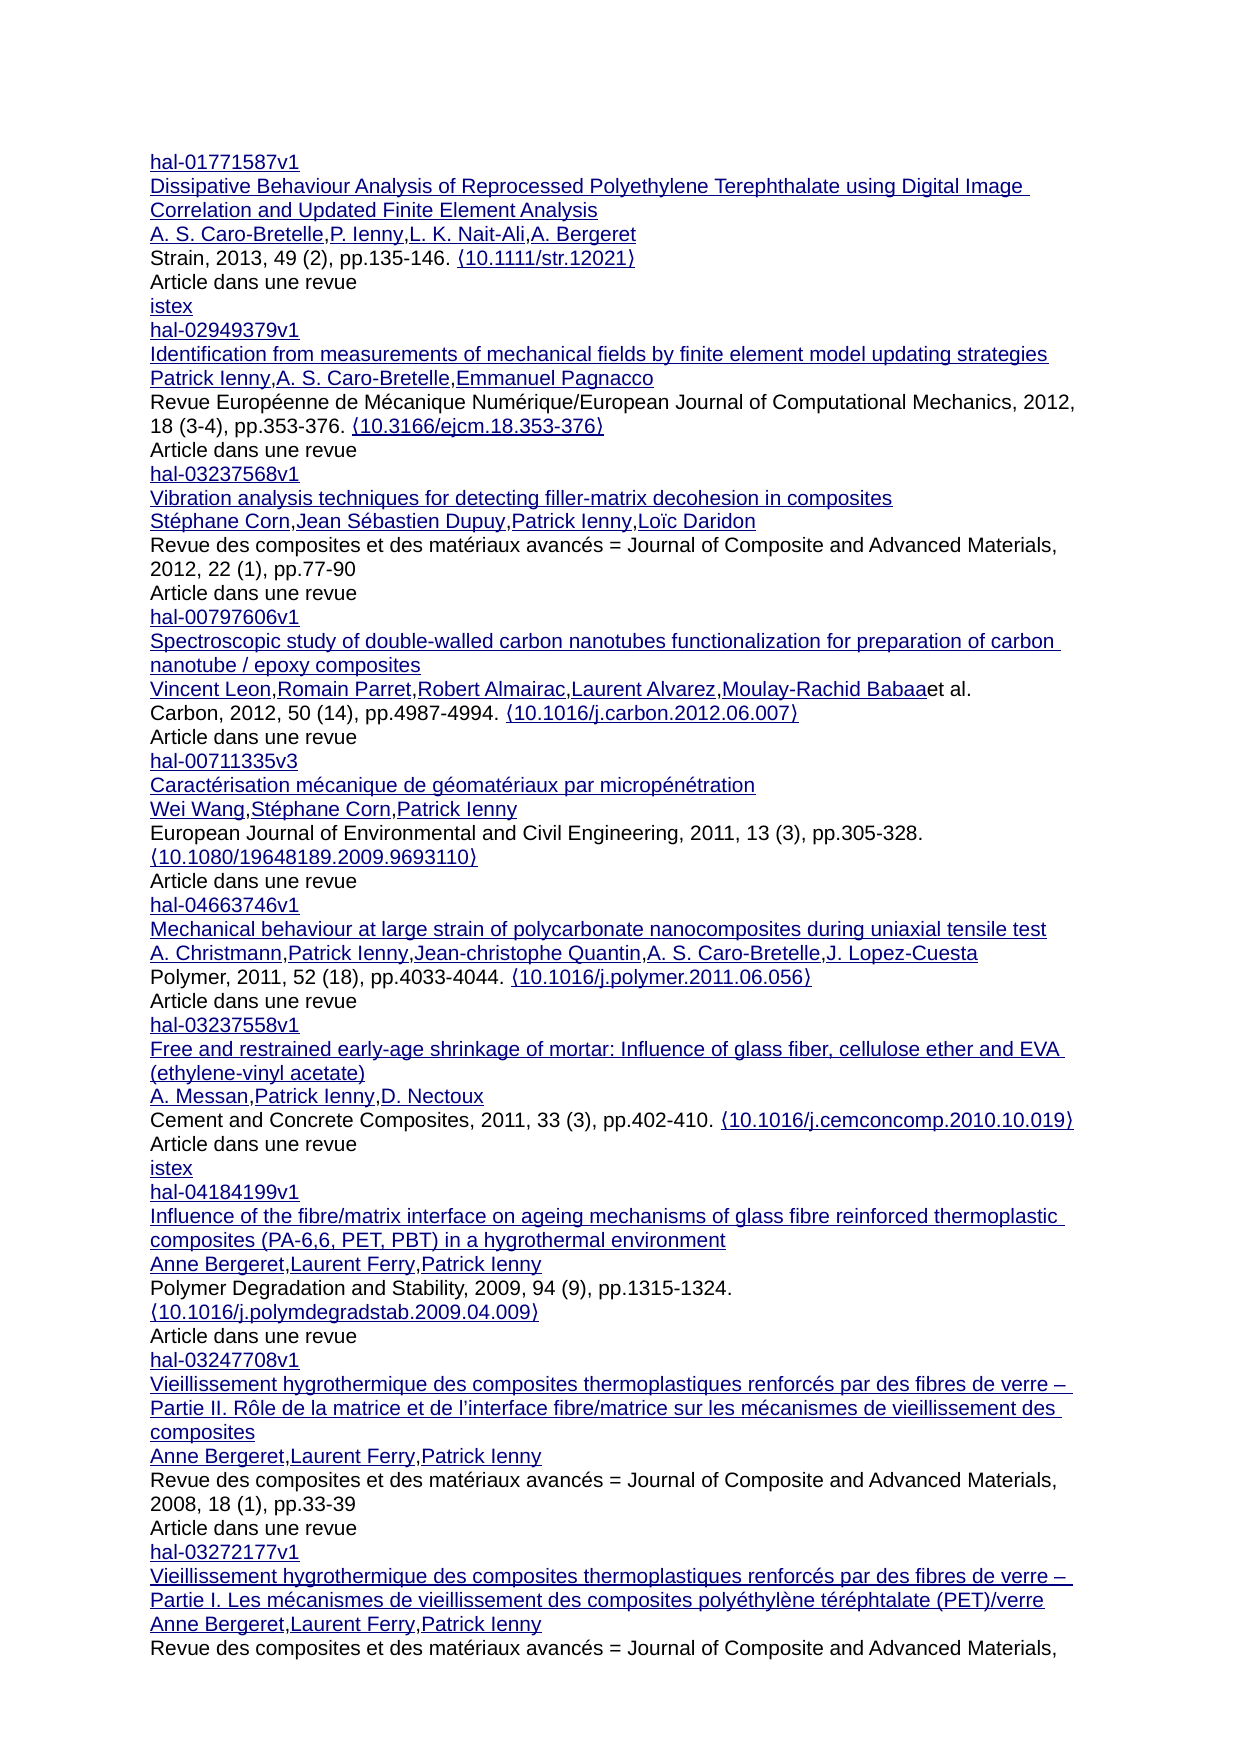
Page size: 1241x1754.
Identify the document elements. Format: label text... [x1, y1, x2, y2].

table_cell Caractérisation mécanique de géomatériaux par micropénétration Wei Wang,Stéphane Corn,Patrick Ienny European Journal of Environmental and Civil Engineering, 2011, 13 (3), pp.305-328. ⟨10.1080/19648189.2009.9693110⟩ Article dans une revue hal-04663746v1 [150, 773, 1090, 917]
table_cell Dissipative Behaviour Analysis of Reprocessed Polyethylene Terephthalate using Digital Image Correlation and Updated Finite Element Analysis A. S. Caro-Bretelle,P. Ienny,L. K. Nait-Ali,A. Bergeret Strain, 2013, 49 (2), pp.135-146. ⟨10.1111/str.12021⟩ Article dans une revue istex hal-02949379v1 [150, 174, 1090, 342]
table_cell Identification from measurements of mechanical fields by finite element model updating strategies Patrick Ienny,A. S. Caro-Bretelle,Emmanuel Pagnacco Revue Européenne de Mécanique Numérique/European Journal of Computational Mechanics, 2012, 18 (3-4), pp.353-376. ⟨10.3166/ejcm.18.353-376⟩ Article dans une revue hal-03237568v1 [150, 342, 1090, 485]
table_cell Free and restrained early-age shrinkage of mortar: Influence of glass fiber, cellulose ether and EVA (ethylene-vinyl acetate) A. Messan,Patrick Ienny,D. Nectoux Cement and Concrete Composites, 2011, 33 (3), pp.402-410. ⟨10.1016/j.cemconcomp.2010.10.019⟩ Article dans une revue istex hal-04184199v1 [150, 1036, 1090, 1204]
table_cell Mechanical behaviour at large strain of polycarbonate nanocomposites during uniaxial tensile test A. Christmann,Patrick Ienny,Jean‐christophe Quantin,A. S. Caro-Bretelle,J. Lopez-Cuesta Polymer, 2011, 52 (18), pp.4033-4044. ⟨10.1016/j.polymer.2011.06.056⟩ Article dans une revue hal-03237558v1 [150, 917, 1090, 1036]
table_cell Vieillissement hygrothermique des composites thermoplastiques renforcés par des fibres de verre – Partie II. Rôle de la matrice et de l’interface fibre/matrice sur les mécanismes de vieillissement des composites Anne Bergeret,Laurent Ferry,Patrick Ienny Revue des composites et des matériaux avancés = Journal of Composite and Advanced Materials, 2008, 18 (1), pp.33-39 Article dans une revue hal-03272177v1 [150, 1372, 1090, 1563]
table_cell Vieillissement hygrothermique des composites thermoplastiques renforcés par des fibres de verre – Partie I. Les mécanismes de vieillissement des composites polyéthylène téréphtalate (PET)/verre Anne Bergeret,Laurent Ferry,Patrick Ienny Revue des composites et des matériaux avancés = Journal of Composite and Advanced Materials, [150, 1564, 1090, 1659]
table_cell hal-01771587v1 [150, 150, 1090, 174]
table_cell Spectroscopic study of double-walled carbon nanotubes functionalization for preparation of carbon nanotube / epoxy composites Vincent Leon,Romain Parret,Robert Almairac,Laurent Alvarez,Moulay-Rachid Babaaet al. Carbon, 2012, 50 (14), pp.4987-4994. ⟨10.1016/j.carbon.2012.06.007⟩ Article dans une revue hal-00711335v3 [150, 629, 1090, 773]
table_cell Vibration analysis techniques for detecting filler-matrix decohesion in composites Stéphane Corn,Jean Sébastien Dupuy,Patrick Ienny,Loïc Daridon Revue des composites et des matériaux avancés = Journal of Composite and Advanced Materials, 2012, 22 (1), pp.77-90 Article dans une revue hal-00797606v1 [150, 485, 1090, 629]
table_cell Influence of the fibre/matrix interface on ageing mechanisms of glass fibre reinforced thermoplastic composites (PA-6,6, PET, PBT) in a hygrothermal environment Anne Bergeret,Laurent Ferry,Patrick Ienny Polymer Degradation and Stability, 2009, 94 (9), pp.1315-1324. ⟨10.1016/j.polymdegradstab.2009.04.009⟩ Article dans une revue hal-03247708v1 [150, 1204, 1090, 1372]
